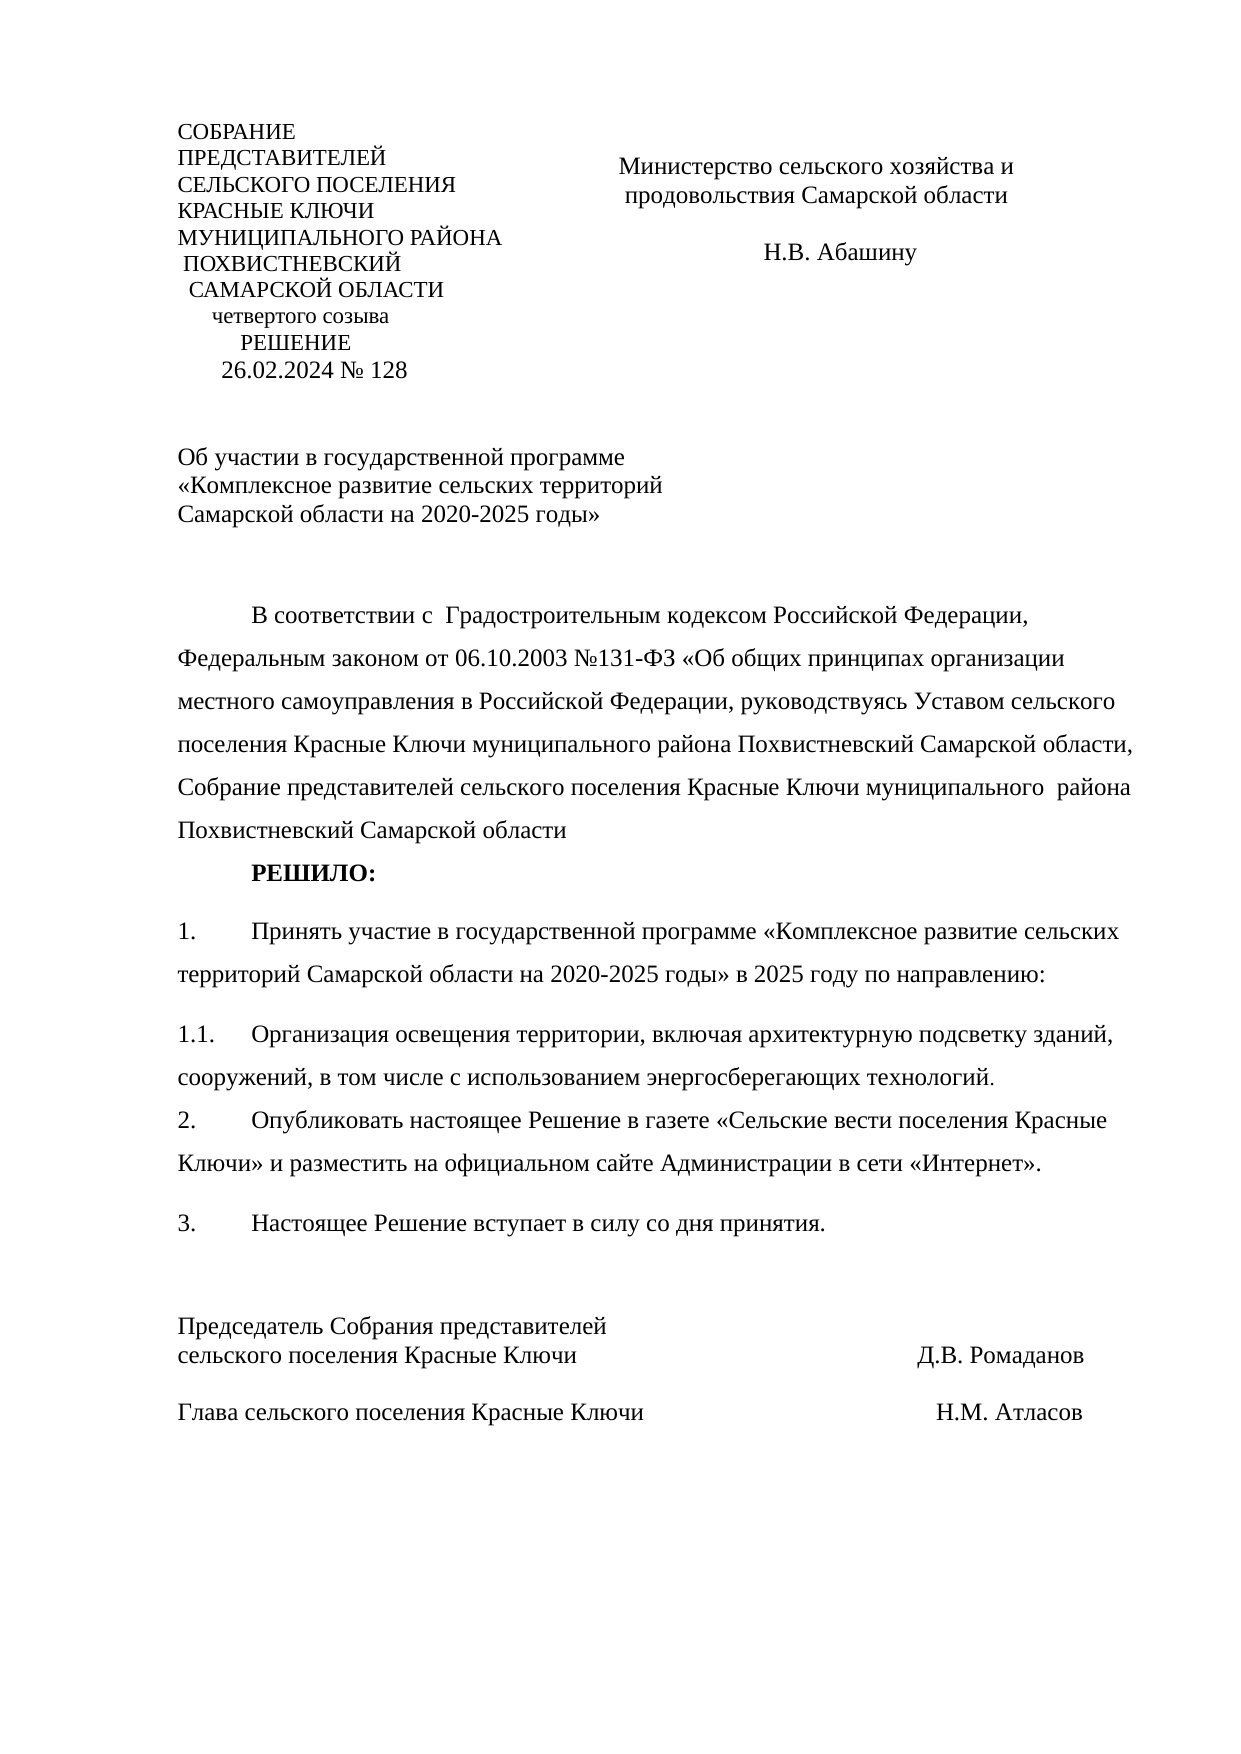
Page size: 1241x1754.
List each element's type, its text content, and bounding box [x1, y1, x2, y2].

table_cell Глава сельского поселения Красные Ключи [166, 1369, 649, 1426]
table_cell Н.М. Атласов [650, 1369, 1107, 1426]
text «Комплексное развитие сельских территорий [177, 470, 1152, 499]
text В соответствии с Градостроительным кодексом Российской Федерации, Федеральным законом от 06.10.2003 №131-ФЗ «Об общих принципах организации местного самоуправления в Российской Федерации, руководствуясь Уставом сельского поселения Красные Ключи муниципального района Похвистневский Самарской области, Собрание представителей сельского поселения Красные Ключи муниципального района Похвистневский Самарской области [177, 600, 1152, 844]
table_cell [650, 1426, 1107, 1512]
text РЕШИЛО: [177, 858, 1152, 887]
text Самарской области на 2020-2025 годы» [177, 499, 1152, 528]
table_header Д.В. Ромаданов [650, 1311, 1107, 1368]
table_header Министерство сельского хозяйства и продовольствия Самарской области Н.В. Абашину [558, 118, 1122, 442]
table_cell [166, 1426, 649, 1512]
list Организация освещения территории, включая архитектурную подсветку зданий, сооружений, в том числе с использованием энергосберегающих технологий. [177, 1019, 1152, 1091]
list Опубликовать настоящее Решение в газете «Сельские вести поселения Красные Ключи» и разместить на официальном сайте Администрации в сети «Интернет». [177, 1105, 1152, 1177]
list Настоящее Решение вступает в силу со дня принятия. [177, 1208, 1152, 1237]
table_header Председатель Собрания представителей сельского поселения Красные Ключи [166, 1311, 649, 1368]
list Принять участие в государственной программе «Комплексное развитие сельских территорий Самарской области на 2020-2025 годы» в 2025 году по направлению: [177, 916, 1152, 988]
table_header СОБРАНИЕ ПРЕДСТАВИТЕЛЕЙ СЕЛЬСКОГО ПОСЕЛЕНИЯ КРАСНЫЕ КЛЮЧИ МУНИЦИПАЛЬНОГО РАЙОНА ПОХВИСТНЕВСКИЙ САМАРСКОЙ ОБЛАСТИ четвертого созыва РЕШЕНИЕ 26.02.2024 № 128 [166, 118, 558, 442]
text Об участии в государственной программе [177, 442, 1152, 470]
